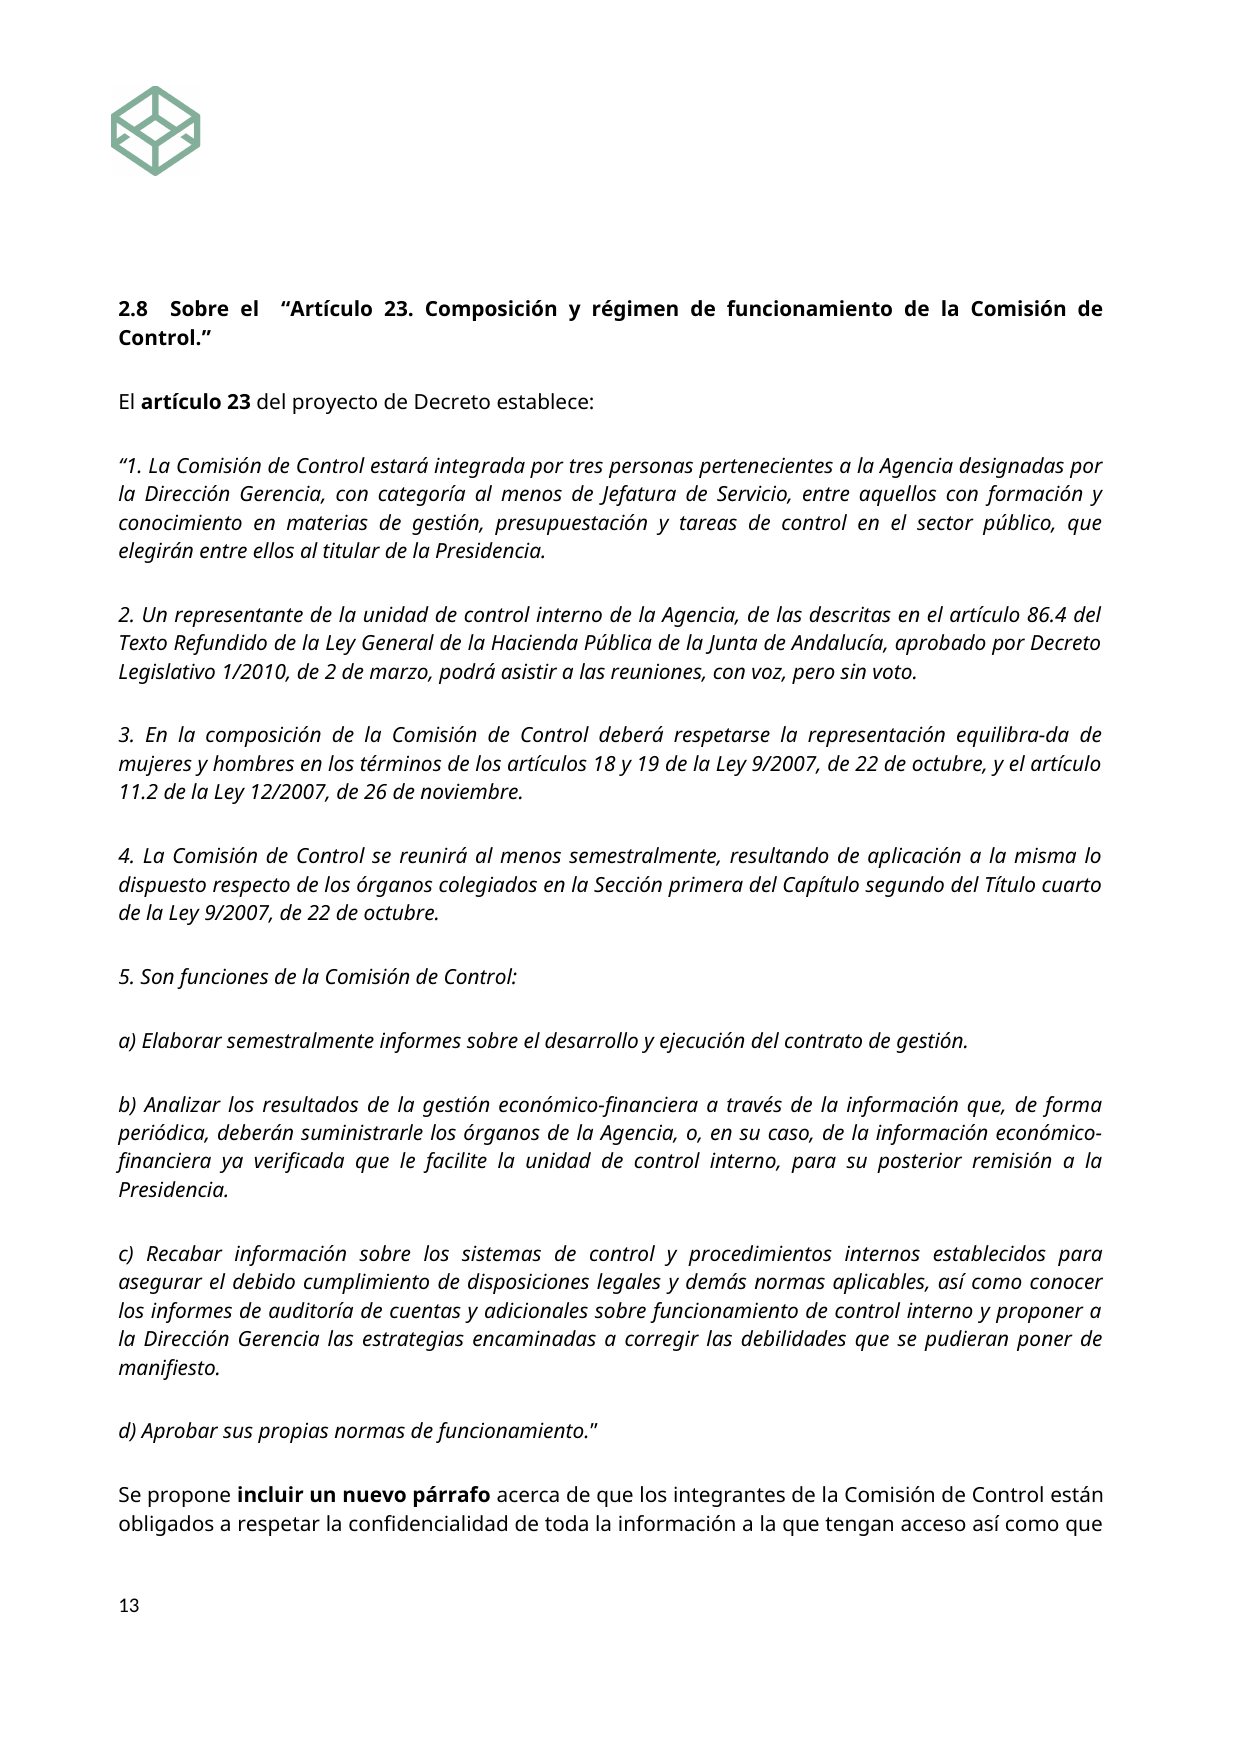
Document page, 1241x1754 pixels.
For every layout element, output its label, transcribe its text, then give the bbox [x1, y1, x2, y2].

text “1. La Comisión de Control estará integrada por tres personas pertenecientes a la Agencia designadas por la Dirección Gerencia, con categoría al menos de Jefatura de Servicio, entre aquellos con formación y conocimiento en materias de gestión, presupuestación y tareas de control en el sector público, que elegirán entre ellos al titular de la Presidencia. [118, 451, 1104, 564]
text 5. Son funciones de la Comisión de Control: [118, 962, 1104, 991]
picture [111, 86, 201, 176]
text 3. En la composición de la Comisión de Control deberá respetarse la representación equilibra-da de mujeres y hombres en los términos de los artículos 18 y 19 de la Ley 9/2007, de 22 de octubre, y el artículo 11.2 de la Ley 12/2007, de 26 de noviembre. [118, 721, 1104, 806]
text a) Elaborar semestralmente informes sobre el desarrollo y ejecución del contrato de gestión. [118, 1026, 1104, 1054]
text c) Recabar información sobre los sistemas de control y procedimientos internos establecidos para asegurar el debido cumplimiento de disposiciones legales y demás normas aplicables, así como conocer los informes de auditoría de cuentas y adicionales sobre funcionamiento de control interno y proponer a la Dirección Gerencia las estrategias encaminadas a corregir las debilidades que se pudieran poner de manifiesto. [118, 1239, 1104, 1381]
text 2. Un representante de la unidad de control interno de la Agencia, de las descritas en el artículo 86.4 del Texto Refundido de la Ley General de la Hacienda Pública de la Junta de Andalucía, aprobado por Decreto Legislativo 1/2010, de 2 de marzo, podrá asistir a las reuniones, con voz, pero sin voto. [118, 600, 1104, 685]
text Se propone incluir un nuevo párrafo acerca de que los integrantes de la Comisión de Control están obligados a respetar la confidencialidad de toda la información a la que tengan acceso así como que [118, 1480, 1104, 1537]
text 4. La Comisión de Control se reunirá al menos semestralmente, resultando de aplicación a la misma lo dispuesto respecto de los órganos colegiados en la Sección primera del Capítulo segundo del Título cuarto de la Ley 9/2007, de 22 de octubre. [118, 841, 1104, 927]
text 2.8 Sobre el “Artículo 23. Composición y régimen de funcionamiento de la Comisión de Control.” [118, 294, 1104, 351]
text El artículo 23 del proyecto de Decreto establece: [118, 387, 1104, 415]
text d) Aprobar sus propias normas de funcionamiento.” [118, 1417, 1104, 1445]
text b) Analizar los resultados de la gestión económico-financiera a través de la información que, de forma periódica, deberán suministrarle los órganos de la Agencia, o, en su caso, de la información económico-financiera ya verificada que le facilite la unidad de control interno, para su posterior remisión a la Presidencia. [118, 1090, 1104, 1203]
